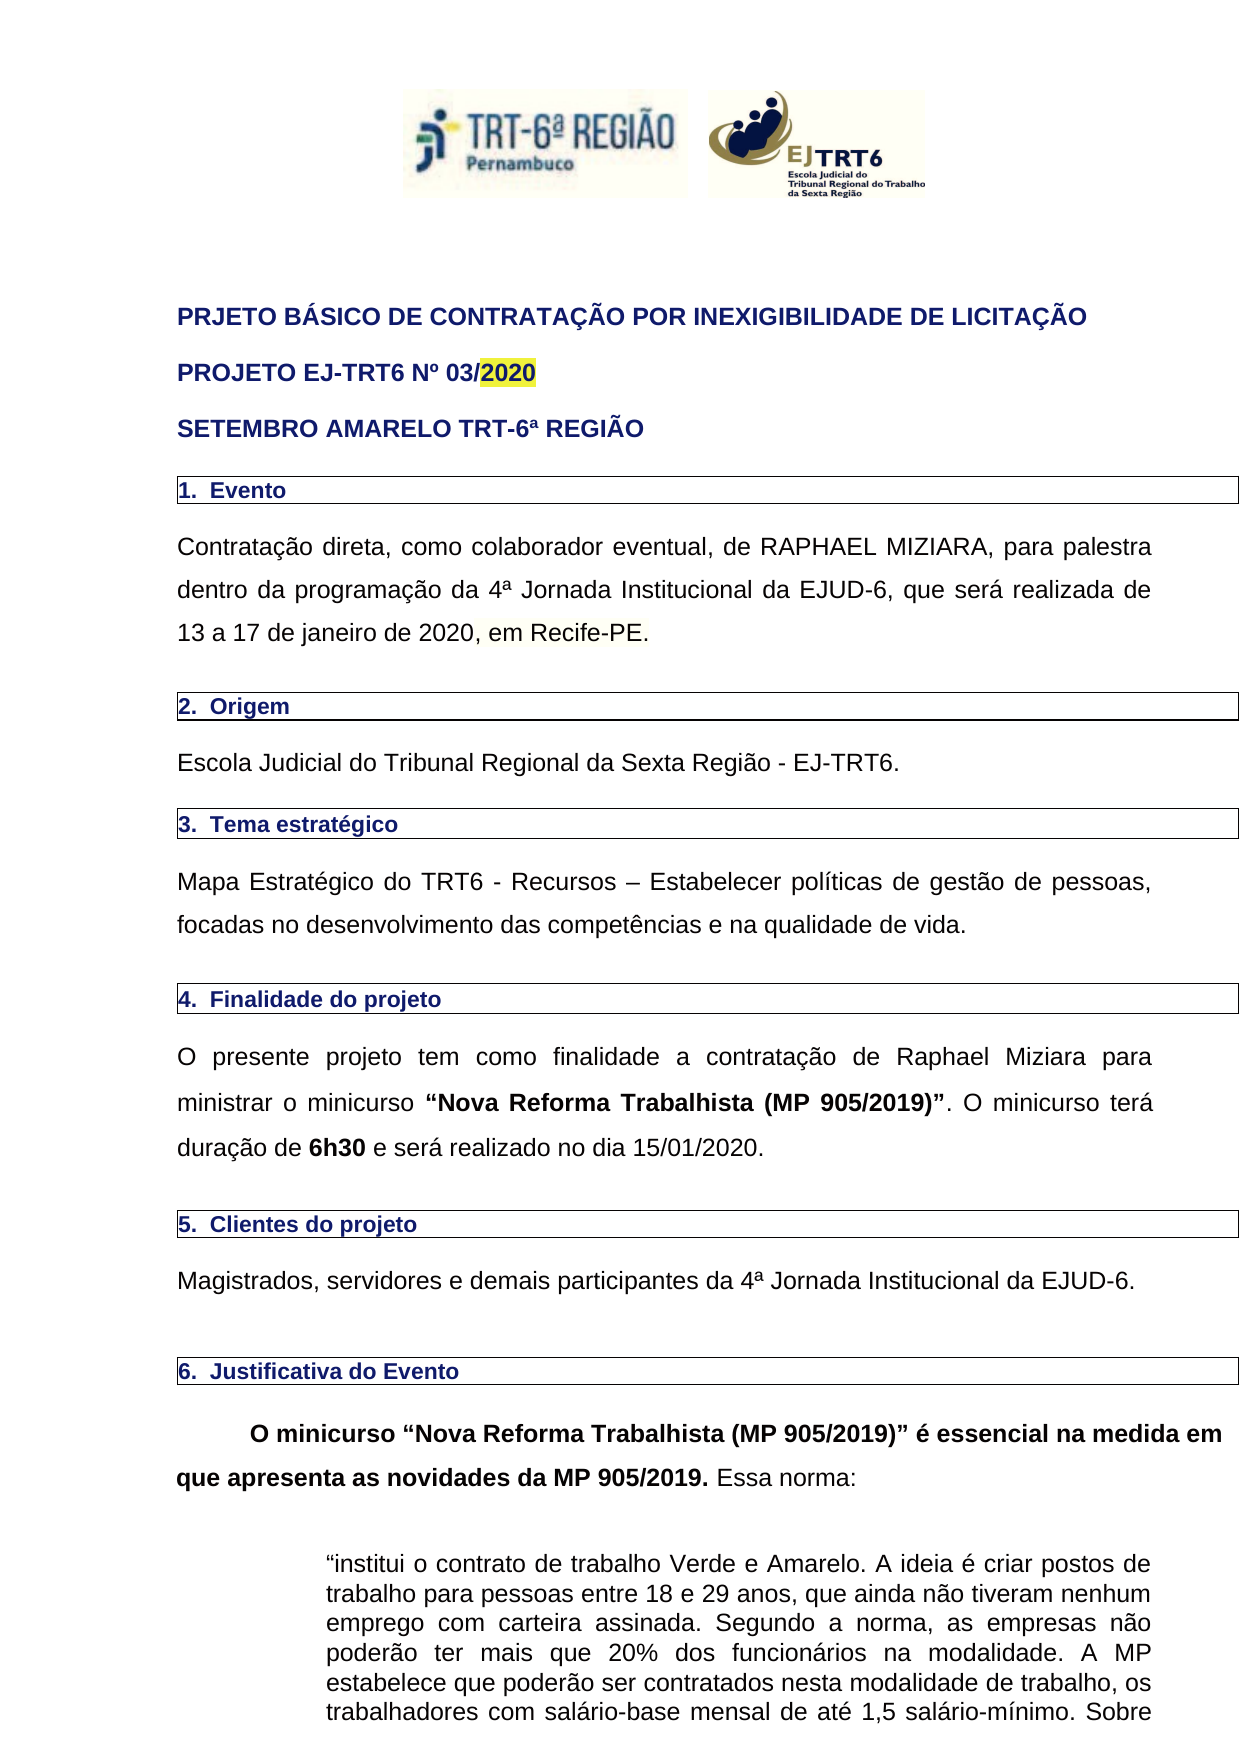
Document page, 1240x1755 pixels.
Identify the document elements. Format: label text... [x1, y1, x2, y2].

subtitle 4. Finalidade do projeto [178, 984, 1238, 1013]
text O presente projeto tem como finalidade a contratação de Raphael Miziara para ministrar o minicurso “Nova Reforma Trabalhista (MP 905/2019)”. O minicurso terá duração de 6h30 e será realizado no dia 15/01/2020. [177, 1042, 1153, 1162]
text 5. Clientes do projeto [178, 1211, 1238, 1237]
text Escola Judicial do Tribunal Regional da Sexta Região - EJ-TRT6. [177, 748, 1153, 776]
text PROJETO EJ-TRT6 Nº 03/2020 [177, 358, 1239, 387]
text PRJETO BÁSICO DE CONTRATAÇÃO POR INEXIGIBILIDADE DE LICITAÇÃO [177, 302, 1239, 331]
subtitle 1. Evento [178, 477, 1238, 503]
subtitle 6. Justificativa do Evento [178, 1358, 1238, 1384]
text Contratação direta, como colaborador eventual, de RAPHAEL MIZIARA, para palestra dentro da programação da 4ª Jornada Institucional da EJUD-6, que será realizada de 13 a 17 de janeiro de 2020, em Recife-PE. [177, 532, 1153, 647]
text “institui o contrato de trabalho Verde e Amarelo. A ideia é criar postos de trabalho para pessoas entre 18 e 29 anos, que ainda não tiveram nenhum emprego com carteira assinada. Segundo a norma, as empresas não poderão ter mais que 20% dos funcionários na modalidade. A MP estabelece que poderão ser contratados nesta modalidade de trabalho, os trabalhadores com salário-base mensal de até 1,5 salário-mínimo. Sobre [326, 1549, 1153, 1726]
text Mapa Estratégico do TRT6 - Recursos – Estabelecer políticas de gestão de pessoas, focadas no desenvolvimento das competências e na qualidade de vida. [177, 867, 1153, 938]
text 2. Origem [178, 693, 1238, 719]
text SETEMBRO AMARELO TRT-6ª REGIÃO [177, 414, 1239, 443]
text Magistrados, servidores e demais participantes da 4ª Jornada Institucional da EJUD-6. [177, 1266, 1153, 1294]
subtitle 3. Tema estratégico [178, 809, 1238, 838]
text O minicurso “Nova Reforma Trabalhista (MP 905/2019)” é essencial na medida em que apresenta as novidades da MP 905/2019. Essa norma: [176, 1419, 1224, 1491]
